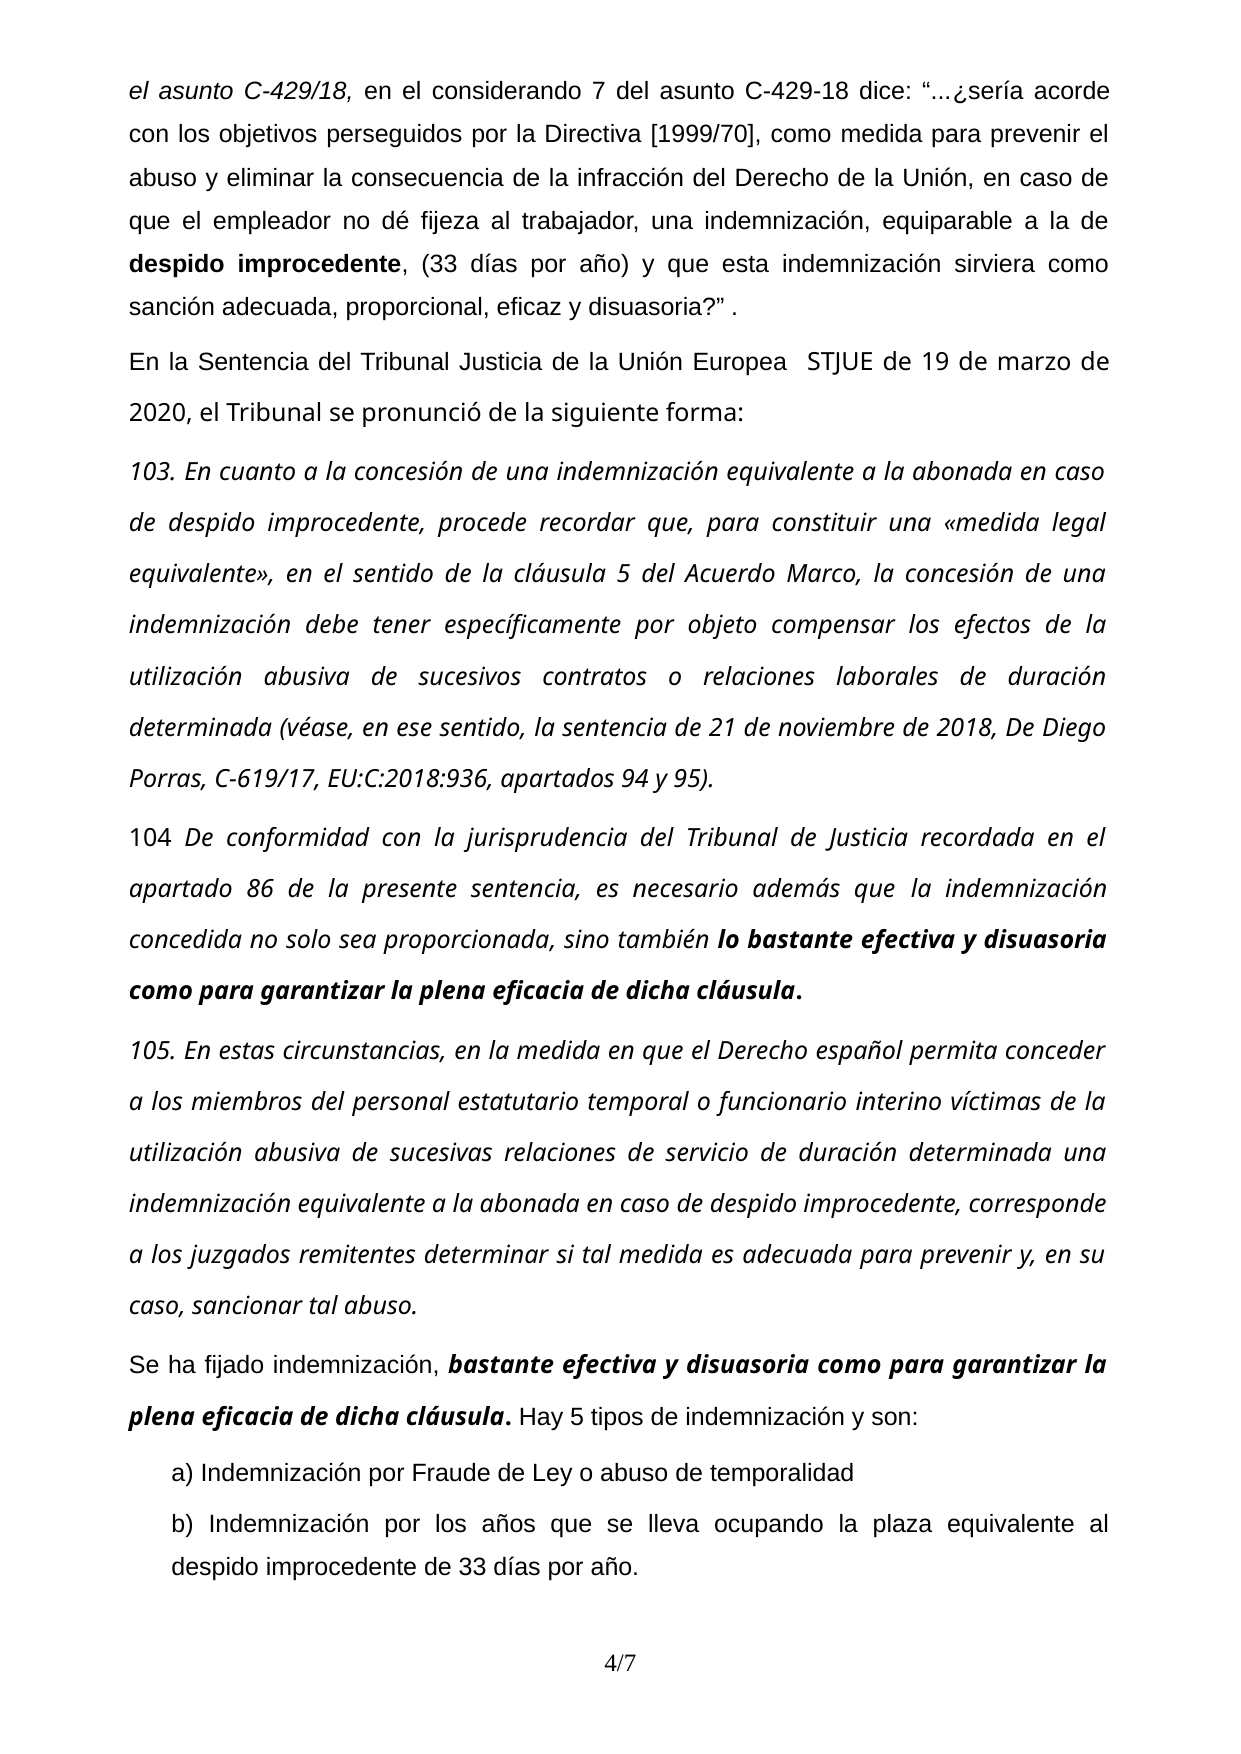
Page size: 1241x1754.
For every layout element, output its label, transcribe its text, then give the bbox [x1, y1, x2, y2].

text 104 De conformidad con la jurisprudencia del Tribunal de Justicia recordada en el apartado 86 de la presente sentencia, es necesario además que la indemnización concedida no solo sea proporcionada, sino también lo bastante efectiva y disuasoria como para garantizar la plena eficacia de dicha cláusula. [129, 820, 1110, 1007]
text 105. En estas circunstancias, en la medida en que el Derecho español permita conceder a los miembros del personal estatutario temporal o funcionario interino víctimas de la utilización abusiva de sucesivas relaciones de servicio de duración determinada una indemnización equivalente a la abonada en caso de despido improcedente, corresponde a los juzgados remitentes determinar si tal medida es adecuada para prevenir y, en su caso, sancionar tal abuso. [129, 1032, 1110, 1322]
text 103. En cuanto a la concesión de una indemnización equivalente a la abonada en caso de despido improcedente, procede recordar que, para constituir una «medida legal equivalente», en el sentido de la cláusula 5 del Acuerdo Marco, la concesión de una indemnización debe tener específicamente por objeto compensar los efectos de la utilización abusiva de sucesivos contratos o relaciones laborales de duración determinada (véase, en ese sentido, la sentencia de 21 de noviembre de 2018, De Diego Porras, C-619/17, EU:C:2018:936, apartados 94 y 95). [129, 454, 1110, 794]
text En la Sentencia del Tribunal Justicia de la Unión Europea STJUE de 19 de marzo de 2020, el Tribunal se pronunció de la siguiente forma: [129, 343, 1110, 429]
text el asunto C-429/18, en el considerando 7 del asunto C-429-18 dice: “...¿sería acorde con los objetivos perseguidos por la Directiva [1999/70], como medida para prevenir el abuso y eliminar la consecuencia de la infracción del Derecho de la Unión, en caso de que el empleador no dé fijeza al trabajador, una indemnización, equiparable a la de despido improcedente, (33 días por año) y que esta indemnización sirviera como sanción adecuada, proporcional, eficaz y disuasoria?” . [129, 76, 1110, 321]
text Se ha fijado indemnización, bastante efectiva y disuasoria como para garantizar la plena eficacia de dicha cláusula. Hay 5 tipos de indemnización y son: [129, 1347, 1110, 1432]
text a) Indemnización por Fraude de Ley o abuso de temporalidad [171, 1458, 1110, 1486]
text b) Indemnización por los años que se lleva ocupando la plaza equivalente al despido improcedente de 33 días por año. [171, 1509, 1110, 1581]
